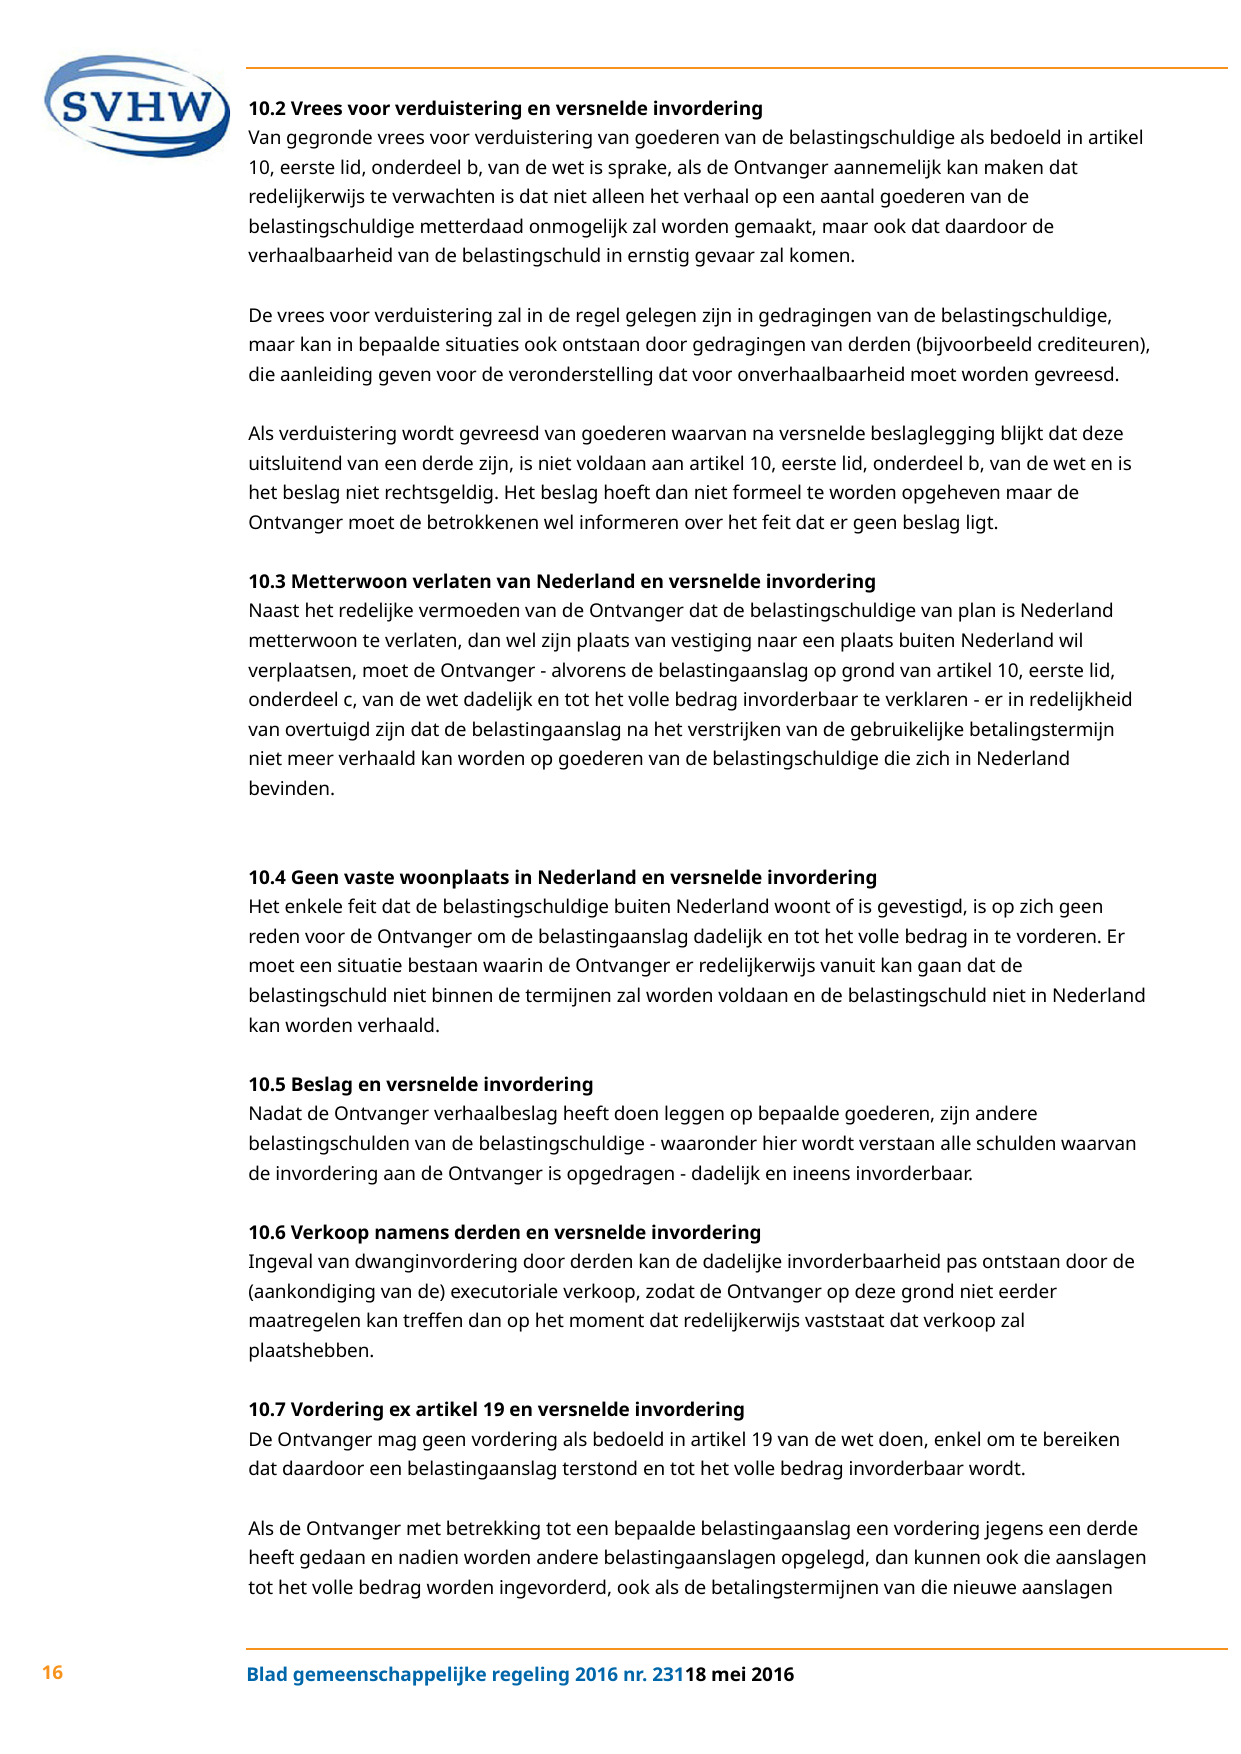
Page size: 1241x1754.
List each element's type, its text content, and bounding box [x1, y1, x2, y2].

text 10.2 Vrees voor verduistering en versnelde invordering [248, 95, 1152, 121]
text Als de Ontvanger met betrekking tot een bepaalde belastingaanslag een vordering jegens een derde heeft gedaan en nadien worden andere belastingaanslagen opgelegd, dan kunnen ook die aanslagen tot het volle bedrag worden ingevorderd, ook als de betalingstermijnen van die nieuwe aanslagen [248, 1515, 1152, 1600]
text 10.3 Metterwoon verlaten van Nederland en versnelde invordering [248, 568, 1152, 594]
text Naast het redelijke vermoeden van de Ontvanger dat de belastingschuldige van plan is Nederland metterwoon te verlaten, dan wel zijn plaats van vestiging naar een plaats buiten Nederland wil verplaatsen, moet de Ontvanger - alvorens de belastingaanslag op grond van artikel 10, eerste lid, onderdeel c, van de wet dadelijk en tot het volle bedrag invorderbaar te verklaren - er in redelijkheid van overtuigd zijn dat de belastingaanslag na het verstrijken van de gebruikelijke betalingstermijn niet meer verhaald kan worden op goederen van de belastingschuldige die zich in Nederland bevinden. [248, 598, 1152, 801]
text Als verduistering wordt gevreesd van goederen waarvan na versnelde beslaglegging blijkt dat deze uitsluitend van een derde zijn, is niet voldaan aan artikel 10, eerste lid, onderdeel b, van de wet en is het beslag niet rechtsgeldig. Het beslag hoeft dan niet formeel te worden opgeheven maar de Ontvanger moet de betrokkenen wel informeren over het feit dat er geen beslag ligt. [248, 420, 1152, 535]
text Het enkele feit dat de belastingschuldige buiten Nederland woont of is gevestigd, is op zich geen reden voor de Ontvanger om de belastingaanslag dadelijk en tot het volle bedrag in te vorderen. Er moet een situatie bestaan waarin de Ontvanger er redelijkerwijs vanuit kan gaan dat de belastingschuld niet binnen de termijnen zal worden voldaan en de belastingschuld niet in Nederland kan worden verhaald. [248, 893, 1152, 1038]
text Nadat de Ontvanger verhaalbeslag heeft doen leggen op bepaalde goederen, zijn andere belastingschulden van de belastingschuldige - waaronder hier wordt verstaan alle schulden waarvan de invordering aan de Ontvanger is opgedragen - dadelijk en ineens invorderbaar. [248, 1101, 1152, 1186]
text Van gegronde vrees voor verduistering van goederen van de belastingschuldige als bedoeld in artikel 10, eerste lid, onderdeel b, van de wet is sprake, als de Ontvanger aannemelijk kan maken dat redelijkerwijs te verwachten is dat niet alleen het verhaal op een aantal goederen van de belastingschuldige metterdaad onmogelijk zal worden gemaakt, maar ook dat daardoor de verhaalbaarheid van de belastingschuld in ernstig gevaar zal komen. [248, 124, 1152, 268]
text Ingeval van dwanginvordering door derden kan de dadelijke invorderbaarheid pas ontstaan door de (aankondiging van de) executoriale verkoop, zodat de Ontvanger op deze grond niet eerder maatregelen kan treffen dan op het moment dat redelijkerwijs vaststaat dat verkoop zal plaatshebben. [248, 1248, 1152, 1363]
text De Ontvanger mag geen vordering als bedoeld in artikel 19 van de wet doen, enkel om te bereiken dat daardoor een belastingaanslag terstond en tot het volle bedrag invorderbaar wordt. [248, 1426, 1152, 1481]
picture [41, 47, 231, 172]
text 10.5 Beslag en versnelde invordering [248, 1071, 1152, 1097]
text 10.7 Vordering ex artikel 19 en versnelde invordering [248, 1396, 1152, 1422]
text 10.6 Verkoop namens derden en versnelde invordering [248, 1219, 1152, 1245]
text De vrees voor verduistering zal in de regel gelegen zijn in gedragingen van de belastingschuldige, maar kan in bepaalde situaties ook ontstaan door gedragingen van derden (bijvoorbeeld crediteuren), die aanleiding geven voor de veronderstelling dat voor onverhaalbaarheid moet worden gevreesd. [248, 302, 1152, 387]
text 10.4 Geen vaste woonplaats in Nederland en versnelde invordering [248, 864, 1152, 890]
